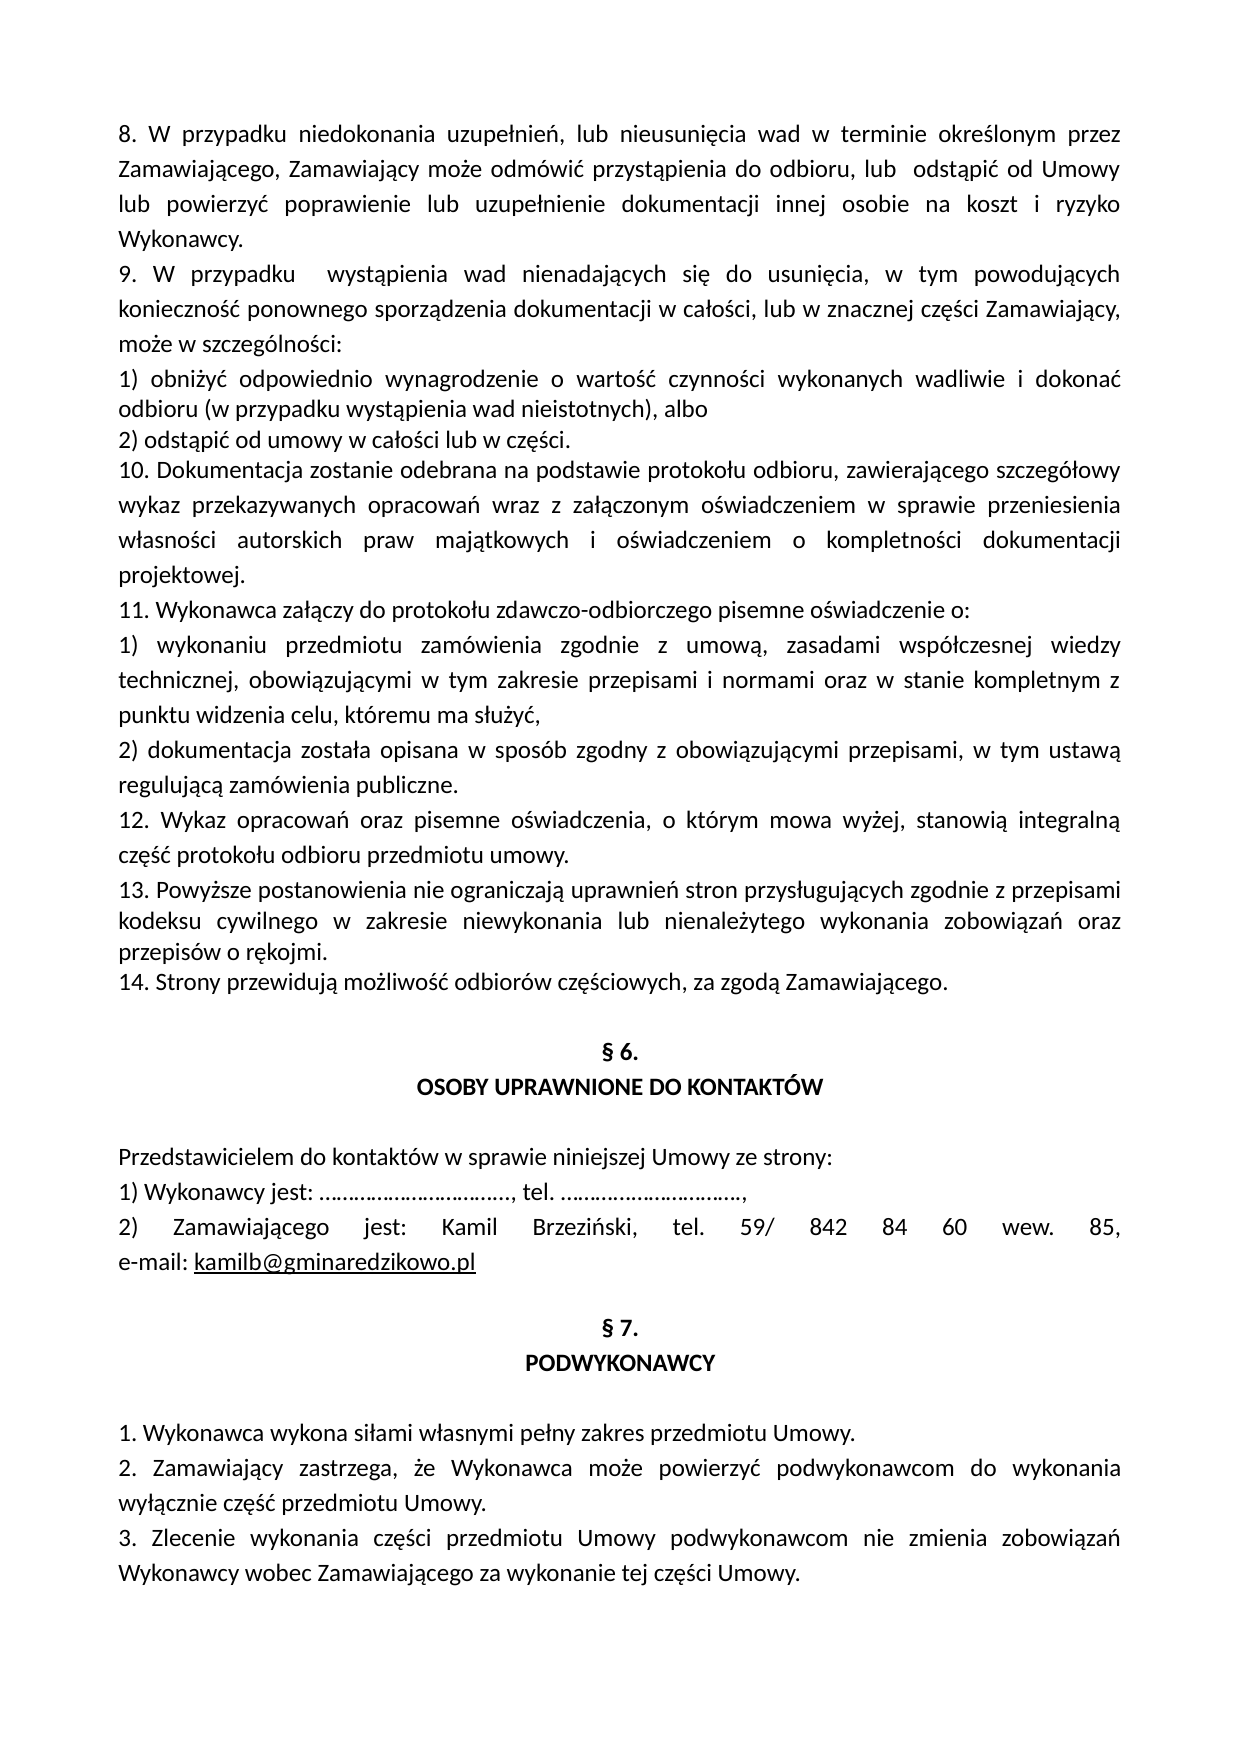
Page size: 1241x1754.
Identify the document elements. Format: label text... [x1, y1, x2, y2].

list 2) Zamawiającego jest: Kamil Brzeziński, tel. 59/ 842 84 60 wew. 85, e-mail: kamilb@gminaredzikowo.pl [118, 1211, 1122, 1277]
list 8. W przypadku niedokonania uzupełnień, lub nieusunięcia wad w terminie określonym przez Zamawiającego, Zamawiający może odmówić przystąpienia do odbioru, lub odstąpić od Umowy lub powierzyć poprawienie lub uzupełnienie dokumentacji innej osobie na koszt i ryzyko Wykonawcy. [118, 118, 1122, 254]
text PODWYKONAWCY [118, 1347, 1122, 1377]
list Przedstawicielem do kontaktów w sprawie niniejszej Umowy ze strony: [118, 1141, 1122, 1172]
list 11. Wykonawca załączy do protokołu zdawczo-odbiorczego pisemne oświadczenie o: [118, 595, 1122, 625]
text § 6. [118, 1036, 1122, 1067]
text 13. Powyższe postanowienia nie ograniczają uprawnień stron przysługujących zgodnie z przepisami kodeksu cywilnego w zakresie niewykonania lub nienależytego wykonania zobowiązań oraz przepisów o rękojmi. [118, 875, 1122, 966]
list 1. Wykonawca wykona siłami własnymi pełny zakres przedmiotu Umowy. [118, 1417, 1122, 1447]
list 2) dokumentacja została opisana w sposób zgodny z obowiązującymi przepisami, w tym ustawą regulującą zamówienia publiczne. [118, 735, 1122, 800]
list 1) Wykonawcy jest: …………………………..., tel. ………...………………., [118, 1176, 1122, 1207]
text 2) odstąpić od umowy w całości lub w części. [118, 424, 1122, 455]
list 10. Dokumentacja zostanie odebrana na podstawie protokołu odbioru, zawierającego szczegółowy wykaz przekazywanych opracowań wraz z załączonym oświadczeniem w sprawie przeniesienia własności autorskich praw majątkowych i oświadczeniem o kompletności dokumentacji projektowej. [118, 455, 1122, 590]
list 9. W przypadku wystąpienia wad nienadających się do usunięcia, w tym powodujących konieczność ponownego sporządzenia dokumentacji w całości, lub w znacznej części Zamawiający, może w szczególności: [118, 258, 1122, 359]
list 12. Wykaz opracowań oraz pisemne oświadczenia, o którym mowa wyżej, stanowią integralną część protokołu odbioru przedmiotu umowy. [118, 805, 1122, 870]
list 2. Zamawiający zastrzega, że Wykonawca może powierzyć podwykonawcom do wykonania wyłącznie część przedmiotu Umowy. [118, 1452, 1122, 1517]
text OSOBY UPRAWNIONE DO KONTAKTÓW [118, 1071, 1122, 1102]
list 3. Zlecenie wykonania części przedmiotu Umowy podwykonawcom nie zmienia zobowiązań Wykonawcy wobec Zamawiającego za wykonanie tej części Umowy. [118, 1522, 1122, 1587]
text § 7. [118, 1312, 1122, 1342]
list 14. Strony przewidują możliwość odbiorów częściowych, za zgodą Zamawiającego. [118, 966, 1122, 997]
list 1) wykonaniu przedmiotu zamówienia zgodnie z umową, zasadami współczesnej wiedzy technicznej, obowiązującymi w tym zakresie przepisami i normami oraz w stanie kompletnym z punktu widzenia celu, któremu ma służyć, [118, 630, 1122, 730]
text 1) obniżyć odpowiednio wynagrodzenie o wartość czynności wykonanych wadliwie i dokonać odbioru (w przypadku wystąpienia wad nieistotnych), albo [118, 363, 1122, 424]
